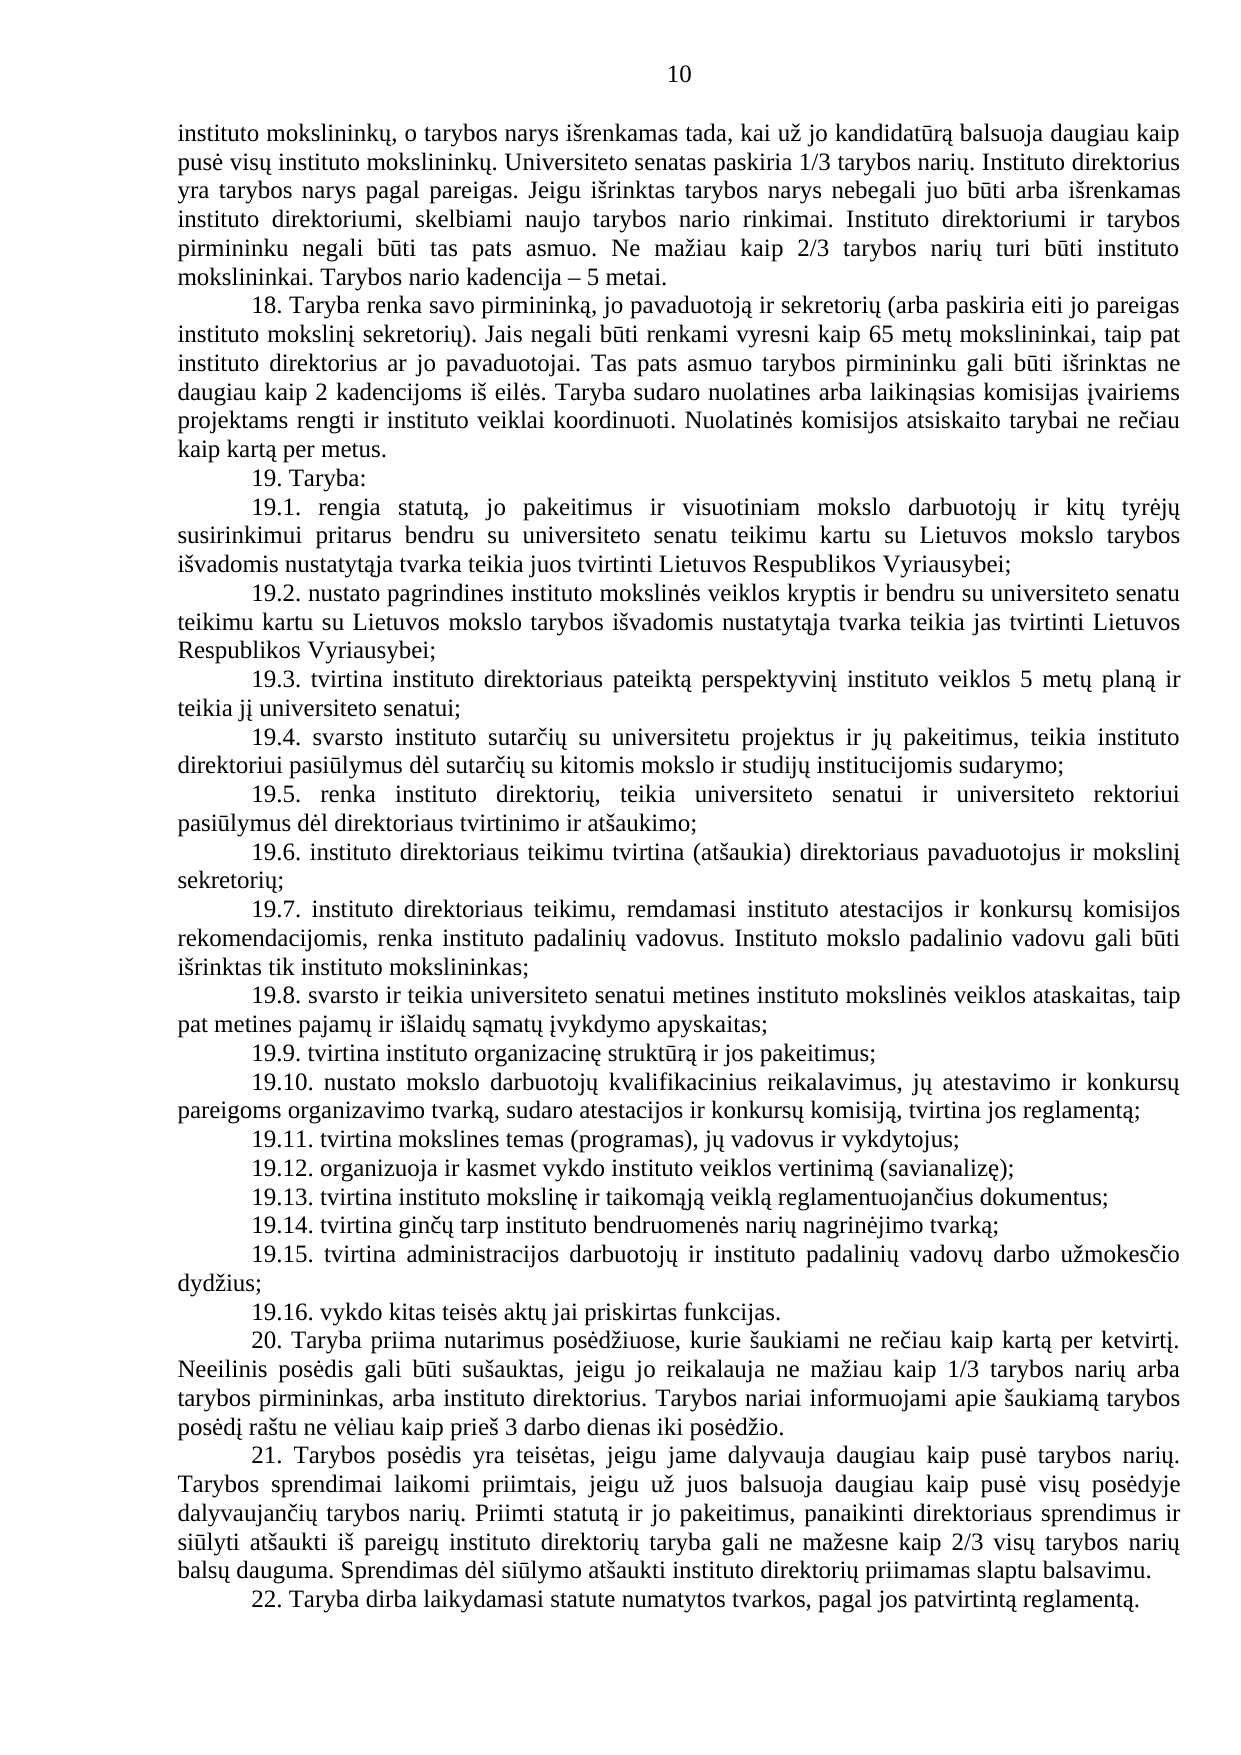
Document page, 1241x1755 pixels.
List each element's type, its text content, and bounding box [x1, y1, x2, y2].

text 19.6. instituto direktoriaus teikimu tvirtina (atšaukia) direktoriaus pavaduotojus ir mokslinį sekretorių; [177, 837, 1181, 894]
text 19.14. tvirtina ginčų tarp instituto bendruomenės narių nagrinėjimo tvarką; [177, 1211, 1181, 1239]
text 19.16. vykdo kitas teisės aktų jai priskirtas funkcijas. [177, 1297, 1181, 1326]
text instituto mokslininkų, o tarybos narys išrenkamas tada, kai už jo kandidatūrą balsuoja daugiau kaip pusė visų instituto mokslininkų. Universiteto senatas paskiria 1/3 tarybos narių. Instituto direktorius yra tarybos narys pagal pareigas. Jeigu išrinktas tarybos narys nebegali juo būti arba išrenkamas instituto direktoriumi, skelbiami naujo tarybos nario rinkimai. Instituto direktoriumi ir tarybos pirmininku negali būti tas pats asmuo. Ne mažiau kaip 2/3 tarybos narių turi būti instituto mokslininkai. Tarybos nario kadencija – 5 metai. [177, 118, 1181, 291]
text 19.2. nustato pagrindines instituto mokslinės veiklos kryptis ir bendru su universiteto senatu teikimu kartu su Lietuvos mokslo tarybos išvadomis nustatytąja tvarka teikia jas tvirtinti Lietuvos Respublikos Vyriausybei; [177, 578, 1181, 664]
text 19. Taryba: [177, 463, 1181, 492]
text 18. Taryba renka savo pirmininką, jo pavaduotoją ir sekretorių (arba paskiria eiti jo pareigas instituto mokslinį sekretorių). Jais negali būti renkami vyresni kaip 65 metų mokslininkai, taip pat instituto direktorius ar jo pavaduotojai. Tas pats asmuo tarybos pirmininku gali būti išrinktas ne daugiau kaip 2 kadencijoms iš eilės. Taryba sudaro nuolatines arba laikinąsias komisijas įvairiems projektams rengti ir instituto veiklai koordinuoti. Nuolatinės komisijos atsiskaito tarybai ne rečiau kaip kartą per metus. [177, 291, 1181, 463]
text 19.13. tvirtina instituto mokslinę ir taikomąją veiklą reglamentuojančius dokumentus; [177, 1182, 1181, 1211]
text 19.7. instituto direktoriaus teikimu, remdamasi instituto atestacijos ir konkursų komisijos rekomendacijomis, renka instituto padalinių vadovus. Instituto mokslo padalinio vadovu gali būti išrinktas tik instituto mokslininkas; [177, 894, 1181, 981]
text 19.9. tvirtina instituto organizacinę struktūrą ir jos pakeitimus; [177, 1038, 1181, 1067]
text 19.3. tvirtina instituto direktoriaus pateiktą perspektyvinį instituto veiklos 5 metų planą ir teikia jį universiteto senatui; [177, 664, 1181, 722]
text 19.15. tvirtina administracijos darbuotojų ir instituto padalinių vadovų darbo užmokesčio dydžius; [177, 1239, 1181, 1297]
text 19.4. svarsto instituto sutarčių su universitetu projektus ir jų pakeitimus, teikia instituto direktoriui pasiūlymus dėl sutarčių su kitomis mokslo ir studijų institucijomis sudarymo; [177, 722, 1181, 779]
text 19.11. tvirtina mokslines temas (programas), jų vadovus ir vykdytojus; [177, 1124, 1181, 1153]
text 19.1. rengia statutą, jo pakeitimus ir visuotiniam mokslo darbuotojų ir kitų tyrėjų susirinkimui pritarus bendru su universiteto senatu teikimu kartu su Lietuvos mokslo tarybos išvadomis nustatytąja tvarka teikia juos tvirtinti Lietuvos Respublikos Vyriausybei; [177, 492, 1181, 578]
text 19.8. svarsto ir teikia universiteto senatui metines instituto mokslinės veiklos ataskaitas, taip pat metines pajamų ir išlaidų sąmatų įvykdymo apyskaitas; [177, 981, 1181, 1038]
text 19.10. nustato mokslo darbuotojų kvalifikacinius reikalavimus, jų atestavimo ir konkursų pareigoms organizavimo tvarką, sudaro atestacijos ir konkursų komisiją, tvirtina jos reglamentą; [177, 1067, 1181, 1124]
text 21. Tarybos posėdis yra teisėtas, jeigu jame dalyvauja daugiau kaip pusė tarybos narių. Tarybos sprendimai laikomi priimtais, jeigu už juos balsuoja daugiau kaip pusė visų posėdyje dalyvaujančių tarybos narių. Priimti statutą ir jo pakeitimus, panaikinti direktoriaus sprendimus ir siūlyti atšaukti iš pareigų instituto direktorių taryba gali ne mažesne kaip 2/3 visų tarybos narių balsų dauguma. Sprendimas dėl siūlymo atšaukti instituto direktorių priimamas slaptu balsavimu. [177, 1441, 1181, 1584]
text 19.5. renka instituto direktorių, teikia universiteto senatui ir universiteto rektoriui pasiūlymus dėl direktoriaus tvirtinimo ir atšaukimo; [177, 779, 1181, 837]
text 22. Taryba dirba laikydamasi statute numatytos tvarkos, pagal jos patvirtintą reglamentą. [177, 1584, 1181, 1613]
text 20. Taryba priima nutarimus posėdžiuose, kurie šaukiami ne rečiau kaip kartą per ketvirtį. Neeilinis posėdis gali būti sušauktas, jeigu jo reikalauja ne mažiau kaip 1/3 tarybos narių arba tarybos pirmininkas, arba instituto direktorius. Tarybos nariai informuojami apie šaukiamą tarybos posėdį raštu ne vėliau kaip prieš 3 darbo dienas iki posėdžio. [177, 1326, 1181, 1441]
text 19.12. organizuoja ir kasmet vykdo instituto veiklos vertinimą (savianalizę); [177, 1153, 1181, 1182]
